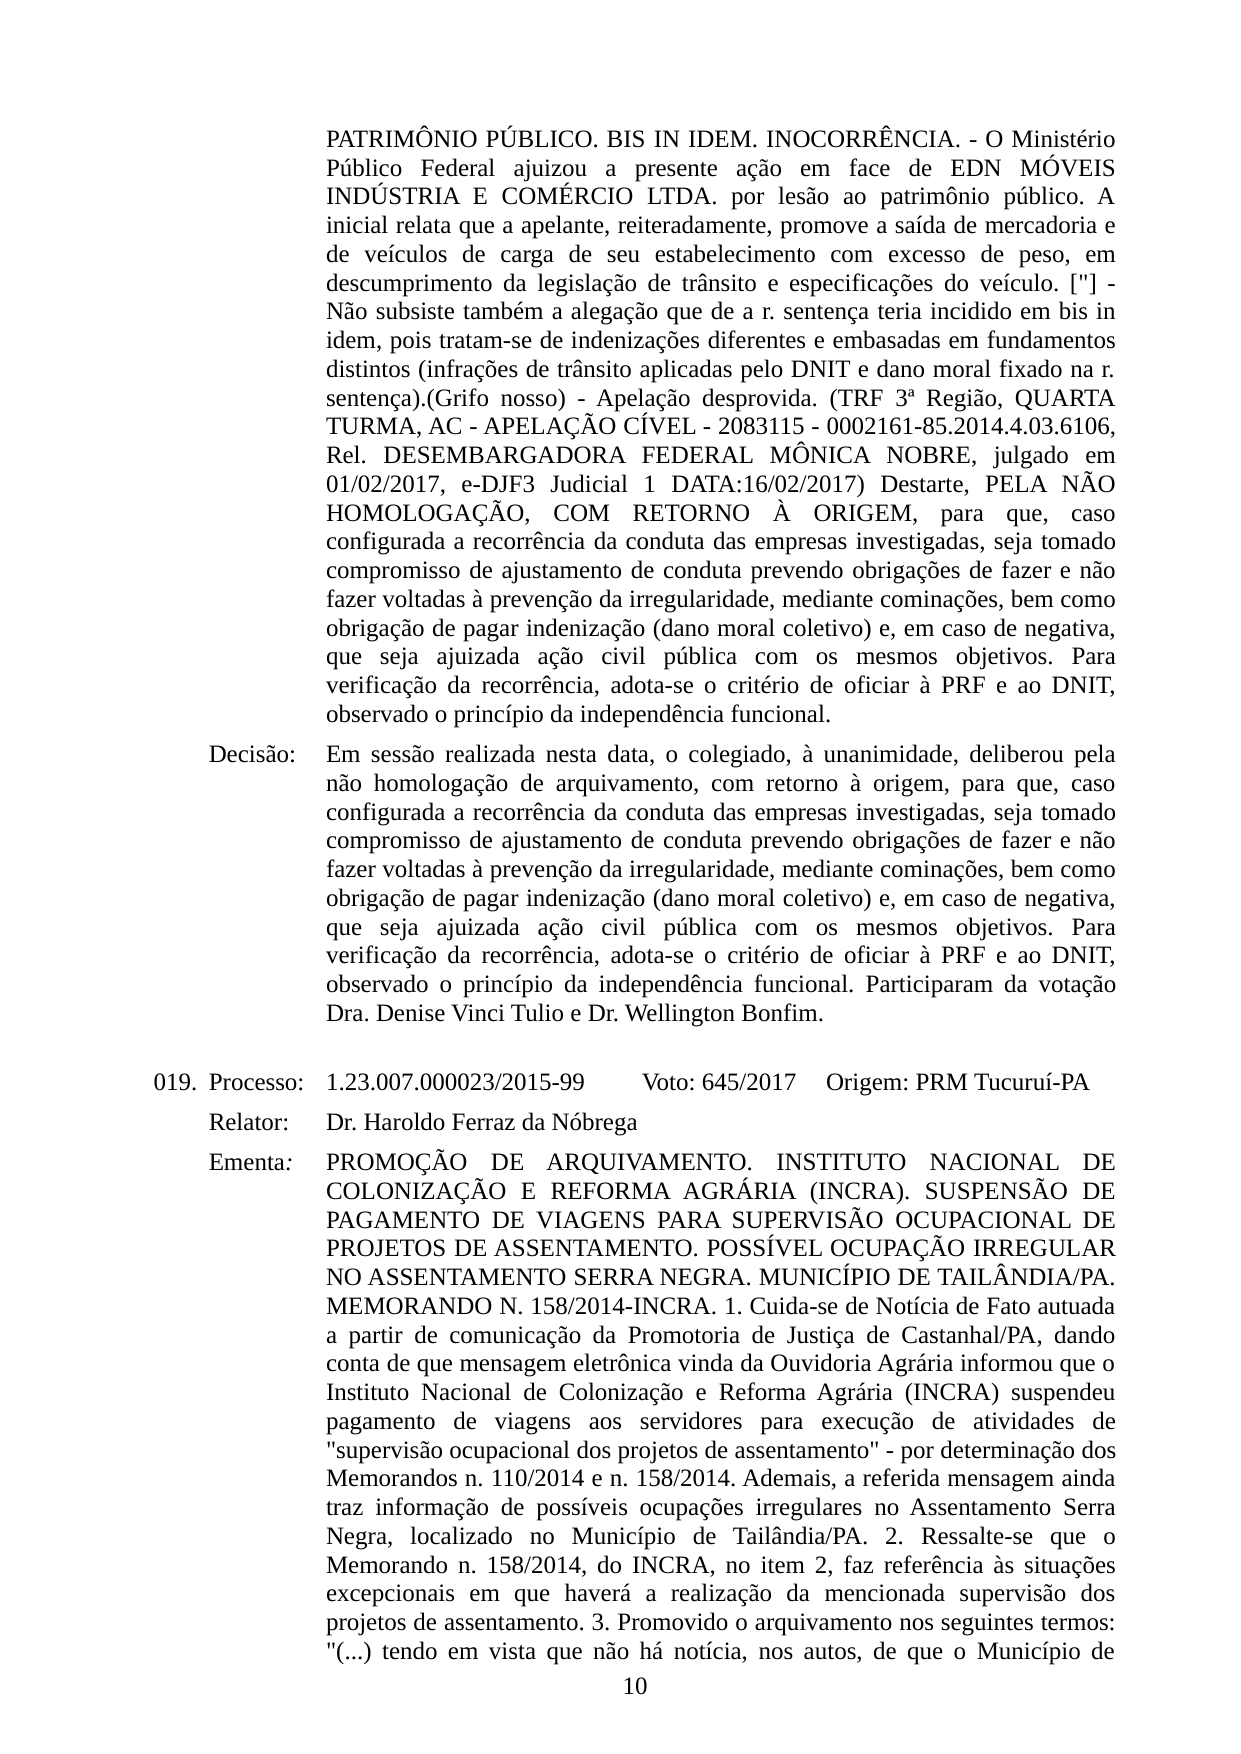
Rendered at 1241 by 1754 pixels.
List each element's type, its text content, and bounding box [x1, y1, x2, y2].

table_cell Em sessão realizada nesta data, o colegiado, à unanimidade, deliberou pela não homologação de arquivamento, com retorno à origem, para que, caso configurada a recorrência da conduta das empresas investigadas, seja tomado compromisso de ajustamento de conduta prevendo obrigações de fazer e não fazer voltadas à prevenção da irregularidade, mediante cominações, bem como obrigação de pagar indenização (dano moral coletivo) e, em caso de negativa, que seja ajuizada ação civil pública com os mesmos objetivos. Para verificação da recorrência, adota-se o critério de oficiar à PRF e ao DNIT, observado o princípio da independência funcional. Participaram da votação Dra. Denise Vinci Tulio e Dr. Wellington Bonfim. [320, 733, 1122, 1032]
table_cell Relator: [203, 1101, 320, 1141]
table_cell [148, 733, 203, 1032]
table_header 019. [148, 1061, 203, 1101]
table_header Processo: [203, 1061, 320, 1101]
table_cell [203, 118, 320, 733]
table_cell [148, 1101, 203, 1141]
table_cell [148, 118, 203, 733]
table_cell [148, 1141, 203, 1670]
table_header 1.23.007.000023/2015-99 [320, 1061, 636, 1101]
table_header Origem: PRM Tucuruí-PA [820, 1061, 1122, 1101]
table_cell Decisão: [203, 733, 320, 1032]
table_cell PROMOÇÃO DE ARQUIVAMENTO. INSTITUTO NACIONAL DE COLONIZAÇÃO E REFORMA AGRÁRIA (INCRA). SUSPENSÃO DE PAGAMENTO DE VIAGENS PARA SUPERVISÃO OCUPACIONAL DE PROJETOS DE ASSENTAMENTO. POSSÍVEL OCUPAÇÃO IRREGULAR NO ASSENTAMENTO SERRA NEGRA. MUNICÍPIO DE TAILÂNDIA/PA. MEMORANDO N. 158/2014-INCRA. 1. Cuida-se de Notícia de Fato autuada a partir de comunicação da Promotoria de Justiça de Castanhal/PA, dando conta de que mensagem eletrônica vinda da Ouvidoria Agrária informou que o Instituto Nacional de Colonização e Reforma Agrária (INCRA) suspendeu pagamento de viagens aos servidores para execução de atividades de "supervisão ocupacional dos projetos de assentamento" - por determinação dos Memorandos n. 110/2014 e n. 158/2014. Ademais, a referida mensagem ainda traz informação de possíveis ocupações irregulares no Assentamento Serra Negra, localizado no Município de Tailândia/PA. 2. Ressalte-se que o Memorando n. 158/2014, do INCRA, no item 2, faz referência às situações excepcionais em que haverá a realização da mencionada supervisão dos projetos de assentamento. 3. Promovido o arquivamento nos seguintes termos: "(...) tendo em vista que não há notícia, nos autos, de que o Município de [320, 1141, 1122, 1670]
table_cell Ementa: [203, 1141, 320, 1670]
table_header Voto: 645/2017 [636, 1061, 820, 1101]
table_cell PATRIMÔNIO PÚBLICO. BIS IN IDEM. INOCORRÊNCIA. - O Ministério Público Federal ajuizou a presente ação em face de EDN MÓVEIS INDÚSTRIA E COMÉRCIO LTDA. por lesão ao patrimônio público. A inicial relata que a apelante, reiteradamente, promove a saída de mercadoria e de veículos de carga de seu estabelecimento com excesso de peso, em descumprimento da legislação de trânsito e especificações do veículo. ["] - Não subsiste também a alegação que de a r. sentença teria incidido em bis in idem, pois tratam-se de indenizações diferentes e embasadas em fundamentos distintos (infrações de trânsito aplicadas pelo DNIT e dano moral fixado na r. sentença).(Grifo nosso) - Apelação desprovida. (TRF 3ª Região, QUARTA TURMA, AC - APELAÇÃO CÍVEL - 2083115 - 0002161-85.2014.4.03.6106, Rel. DESEMBARGADORA FEDERAL MÔNICA NOBRE, julgado em 01/02/2017, e-DJF3 Judicial 1 DATA:16/02/2017) Destarte, PELA NÃO HOMOLOGAÇÃO, COM RETORNO À ORIGEM, para que, caso configurada a recorrência da conduta das empresas investigadas, seja tomado compromisso de ajustamento de conduta prevendo obrigações de fazer e não fazer voltadas à prevenção da irregularidade, mediante cominações, bem como obrigação de pagar indenização (dano moral coletivo) e, em caso de negativa, que seja ajuizada ação civil pública com os mesmos objetivos. Para verificação da recorrência, adota-se o critério de oficiar à PRF e ao DNIT, observado o princípio da independência funcional. [320, 118, 1122, 733]
table_cell Dr. Haroldo Ferraz da Nóbrega [320, 1101, 1122, 1141]
